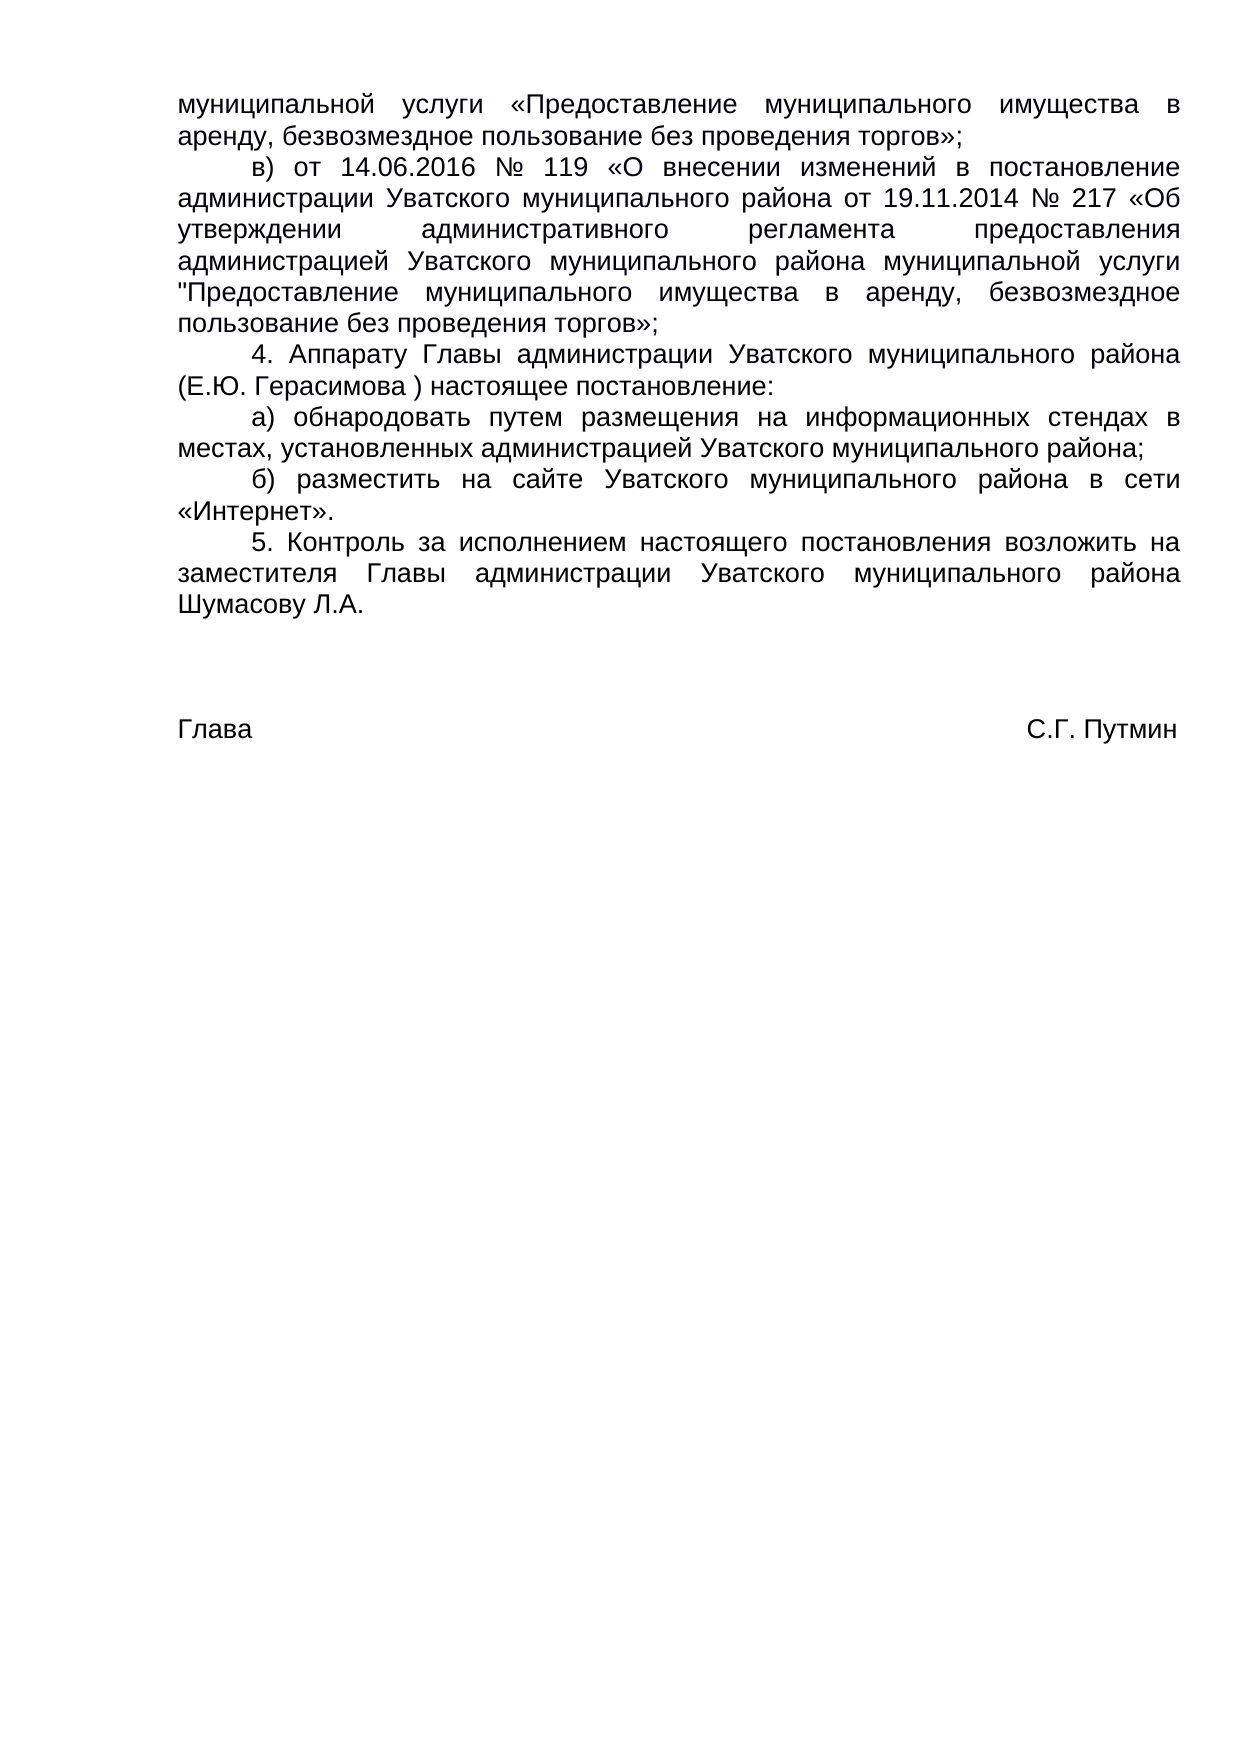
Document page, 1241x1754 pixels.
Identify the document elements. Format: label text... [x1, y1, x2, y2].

text Глава С.Г. Путмин [177, 713, 1181, 745]
text 5. Контроль за исполнением настоящего постановления возложить на заместителя Главы администрации Уватского муниципального района Шумасову Л.А. [177, 526, 1181, 620]
text 4. Аппарату Главы администрации Уватского муниципального района (Е.Ю. Герасимова ) настоящее постановление: [177, 338, 1181, 401]
text в) от 14.06.2016 № 119 «О внесении изменений в постановление администрации Уватского муниципального района от 19.11.2014 № 217 «Об утверждении административного регламента предоставления администрацией Уватского муниципального района муниципальной услуги "Предоставление муниципального имущества в аренду, безвозмездное пользование без проведения торгов»; [177, 151, 1181, 338]
text б) разместить на сайте Уватского муниципального района в сети «Интернет». [177, 463, 1181, 526]
text муниципальной услуги «Предоставление муниципального имущества в аренду, безвозмездное пользование без проведения торгов»; [177, 88, 1181, 151]
text а) обнародовать путем размещения на информационных стендах в местах, установленных администрацией Уватского муниципального района; [177, 401, 1181, 463]
